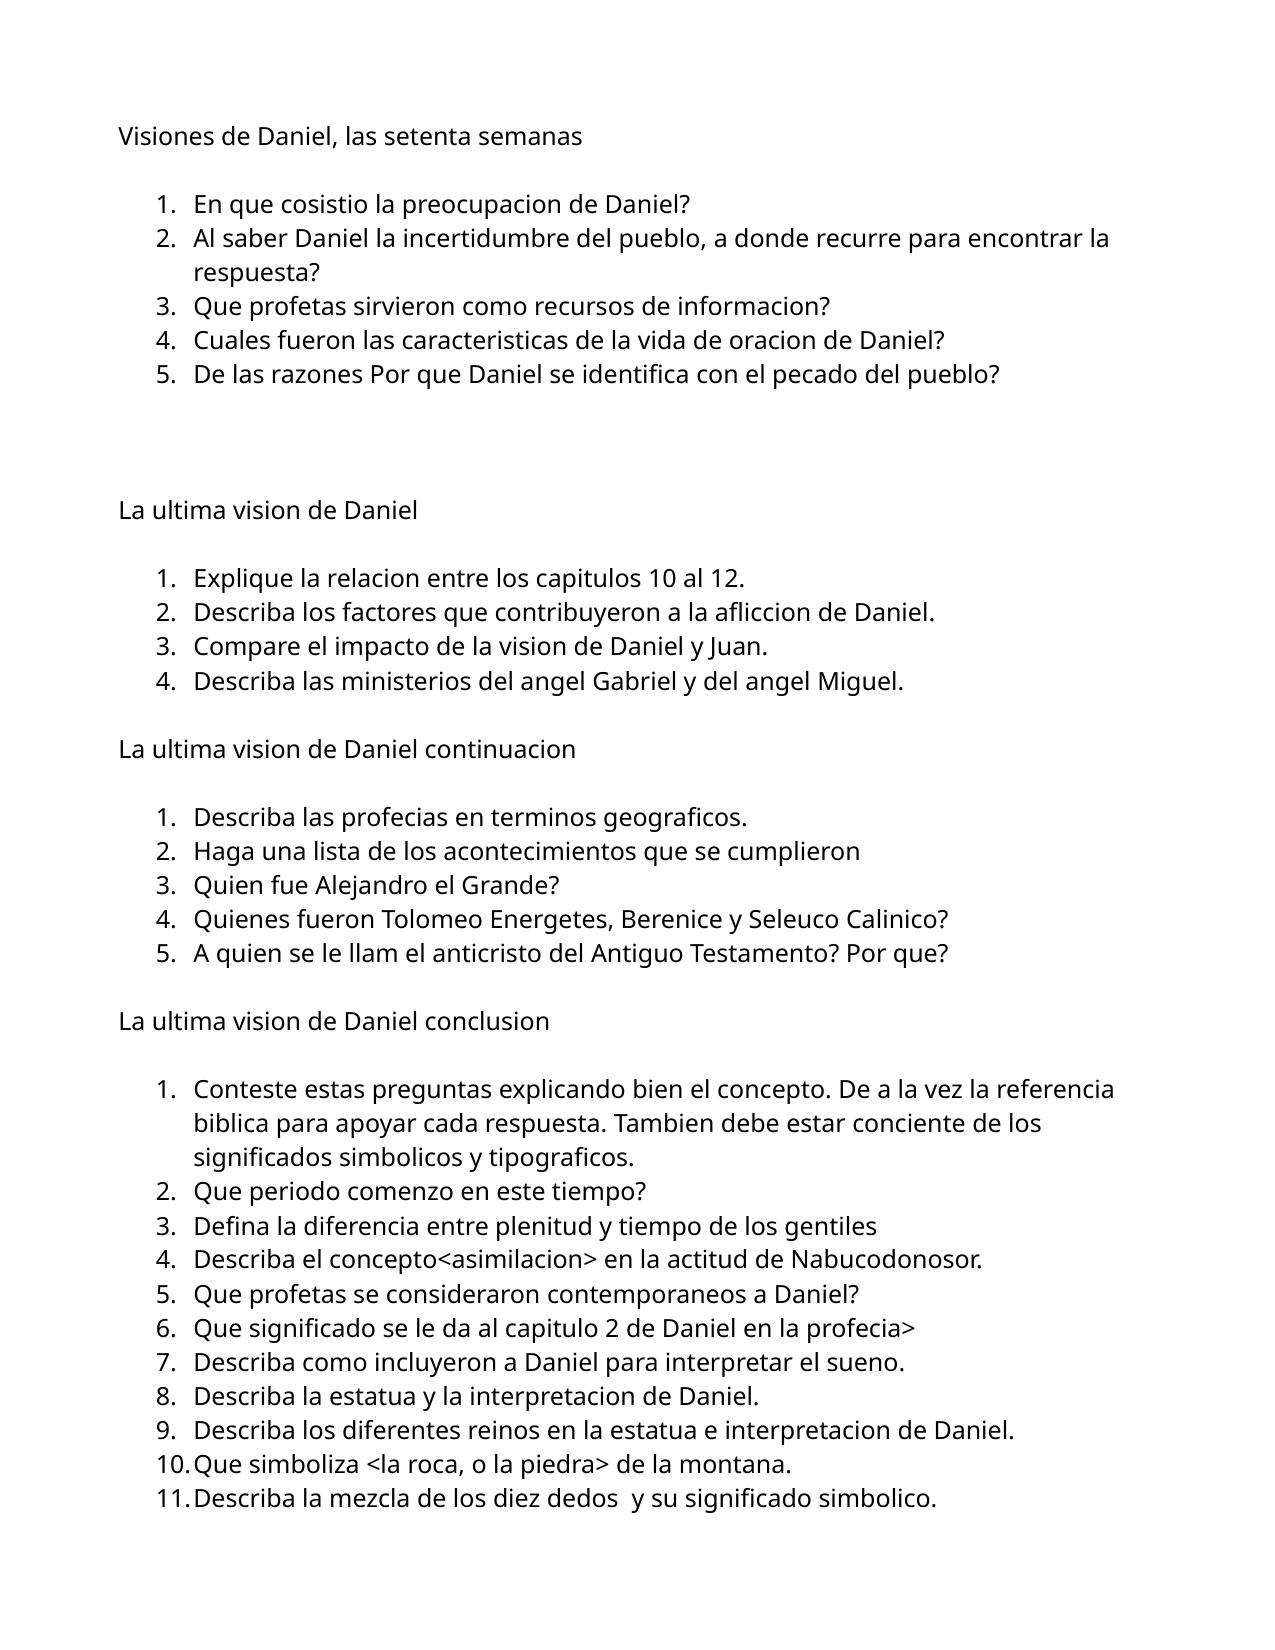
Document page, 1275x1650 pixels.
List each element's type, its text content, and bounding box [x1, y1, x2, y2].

list Compare el impacto de la vision de Daniel y Juan. [156, 629, 1157, 663]
list Que simboliza <la roca, o la piedra> de la montana. [156, 1447, 1157, 1481]
list Conteste estas preguntas explicando bien el concepto. De a la vez la referencia biblica para apoyar cada respuesta. Tambien debe estar conciente de los significados simbolicos y tipograficos. [156, 1072, 1157, 1174]
list Explique la relacion entre los capitulos 10 al 12. [156, 561, 1157, 595]
list A quien se le llam el anticristo del Antiguo Testamento? Por que? [156, 936, 1157, 970]
list Que significado se le da al capitulo 2 de Daniel en la profecia> [156, 1310, 1157, 1344]
list Describa el concepto<asimilacion> en la actitud de Nabucodonosor. [156, 1242, 1157, 1276]
list En que cosistio la preocupacion de Daniel? [156, 186, 1157, 220]
list Cuales fueron las caracteristicas de la vida de oracion de Daniel? [156, 322, 1157, 357]
list Describa las ministerios del angel Gabriel y del angel Miguel. [156, 663, 1157, 697]
list Al saber Daniel la incertidumbre del pueblo, a donde recurre para encontrar la respuesta? [156, 220, 1157, 288]
list Quienes fueron Tolomeo Energetes, Berenice y Seleuco Calinico? [156, 902, 1157, 936]
list Que profetas se consideraron contemporaneos a Daniel? [156, 1276, 1157, 1310]
list Describa los diferentes reinos en la estatua e interpretacion de Daniel. [156, 1412, 1157, 1447]
text Visiones de Daniel, las setenta semanas [118, 118, 1157, 152]
list Quien fue Alejandro el Grande? [156, 867, 1157, 902]
list Que periodo comenzo en este tiempo? [156, 1174, 1157, 1208]
list Describa los factores que contribuyeron a la afliccion de Daniel. [156, 595, 1157, 629]
text La ultima vision de Daniel [118, 493, 1157, 527]
list Haga una lista de los acontecimientos que se cumplieron [156, 833, 1157, 867]
text La ultima vision de Daniel continuacion [118, 731, 1157, 765]
list Describa la estatua y la interpretacion de Daniel. [156, 1378, 1157, 1412]
list Describa la mezcla de los diez dedos y su significado simbolico. [156, 1481, 1157, 1515]
list Que profetas sirvieron como recursos de informacion? [156, 288, 1157, 322]
list Describa como incluyeron a Daniel para interpretar el sueno. [156, 1344, 1157, 1378]
list De las razones Por que Daniel se identifica con el pecado del pueblo? [156, 357, 1157, 391]
list Describa las profecias en terminos geograficos. [156, 799, 1157, 833]
list Defina la diferencia entre plenitud y tiempo de los gentiles [156, 1208, 1157, 1242]
text La ultima vision de Daniel conclusion [118, 1004, 1157, 1038]
